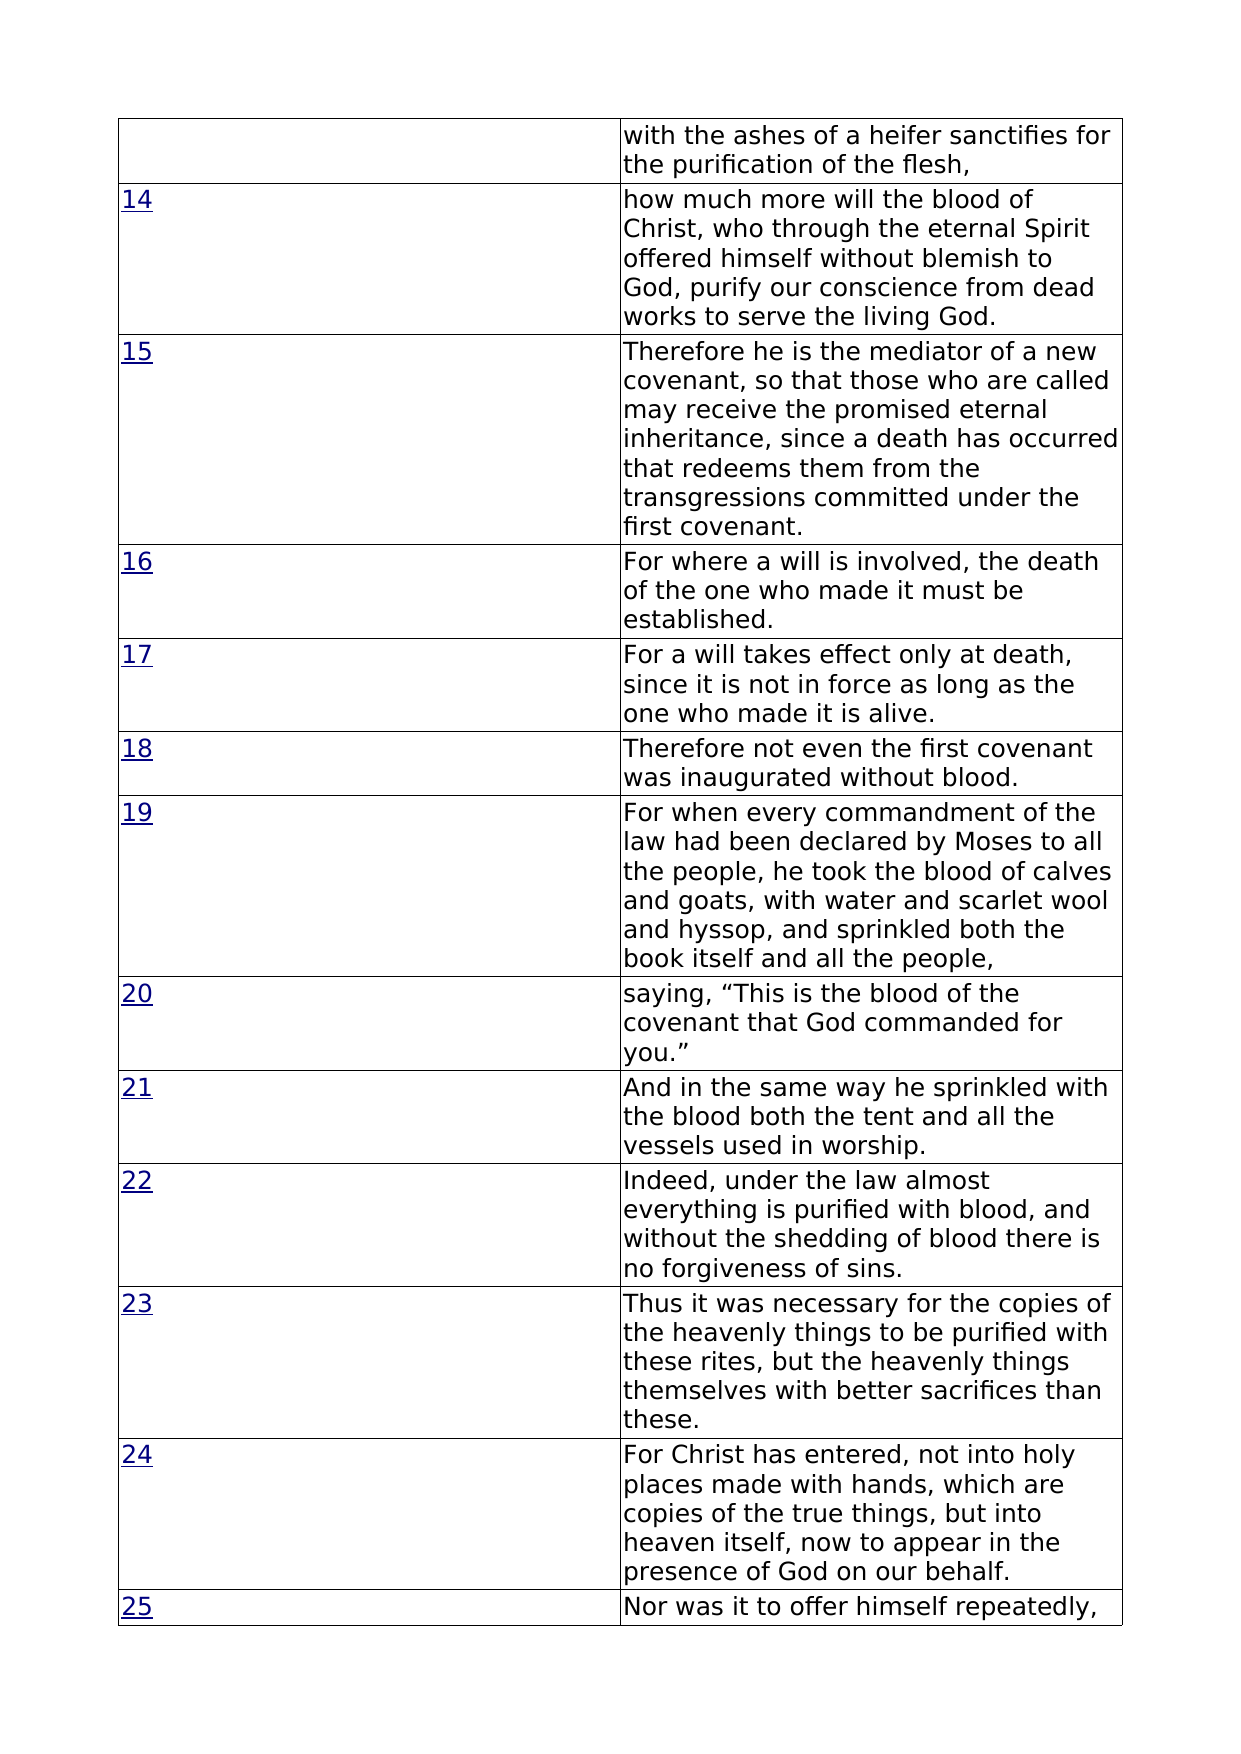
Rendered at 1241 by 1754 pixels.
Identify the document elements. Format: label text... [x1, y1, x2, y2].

table_cell with the ashes of a heifer sanctifies for the purification of the flesh, [621, 119, 1122, 182]
table_cell Indeed, under the law almost everything is purified with blood, and without the shedding of blood there is no forgiveness of sins. [621, 1164, 1122, 1286]
table_cell 22 [119, 1164, 620, 1286]
table_cell 16 [119, 545, 620, 638]
table_cell 23 [119, 1287, 620, 1438]
table_cell how much more will the blood of Christ, who through the eternal Spirit offered himself without blemish to God, purify our conscience from dead works to serve the living God. [621, 184, 1122, 334]
table_cell Therefore he is the mediator of a new covenant, so that those who are called may receive the promised eternal inheritance, since a death has occurred that redeems them from the transgressions committed under the first covenant. [621, 335, 1122, 544]
table_cell 21 [119, 1071, 620, 1163]
table_cell 15 [119, 335, 620, 544]
table_cell For where a will is involved, the death of the one who made it must be established. [621, 545, 1122, 638]
table_cell And in the same way he sprinkled with the blood both the tent and all the vessels used in worship. [621, 1071, 1122, 1163]
table_cell 25 [119, 1590, 620, 1624]
table_cell 14 [119, 184, 620, 334]
table_cell 18 [119, 732, 620, 795]
table_cell For when every commandment of the law had been declared by Moses to all the people, he took the blood of calves and goats, with water and scarlet wool and hyssop, and sprinkled both the book itself and all the people, [621, 796, 1122, 976]
table_cell 17 [119, 639, 620, 731]
table_cell saying, “This is the blood of the covenant that God commanded for you.” [621, 977, 1122, 1070]
table_cell Nor was it to offer himself repeatedly, [621, 1590, 1122, 1624]
table_cell [119, 119, 620, 182]
table_cell 24 [119, 1439, 620, 1589]
table_cell 20 [119, 977, 620, 1070]
table_cell For Christ has entered, not into holy places made with hands, which are copies of the true things, but into heaven itself, now to appear in the presence of God on our behalf. [621, 1439, 1122, 1589]
table_cell Therefore not even the first covenant was inaugurated without blood. [621, 732, 1122, 795]
table_cell 19 [119, 796, 620, 976]
table_cell Thus it was necessary for the copies of the heavenly things to be purified with these rites, but the heavenly things themselves with better sacrifices than these. [621, 1287, 1122, 1438]
table_cell For a will takes effect only at death, since it is not in force as long as the one who made it is alive. [621, 639, 1122, 731]
